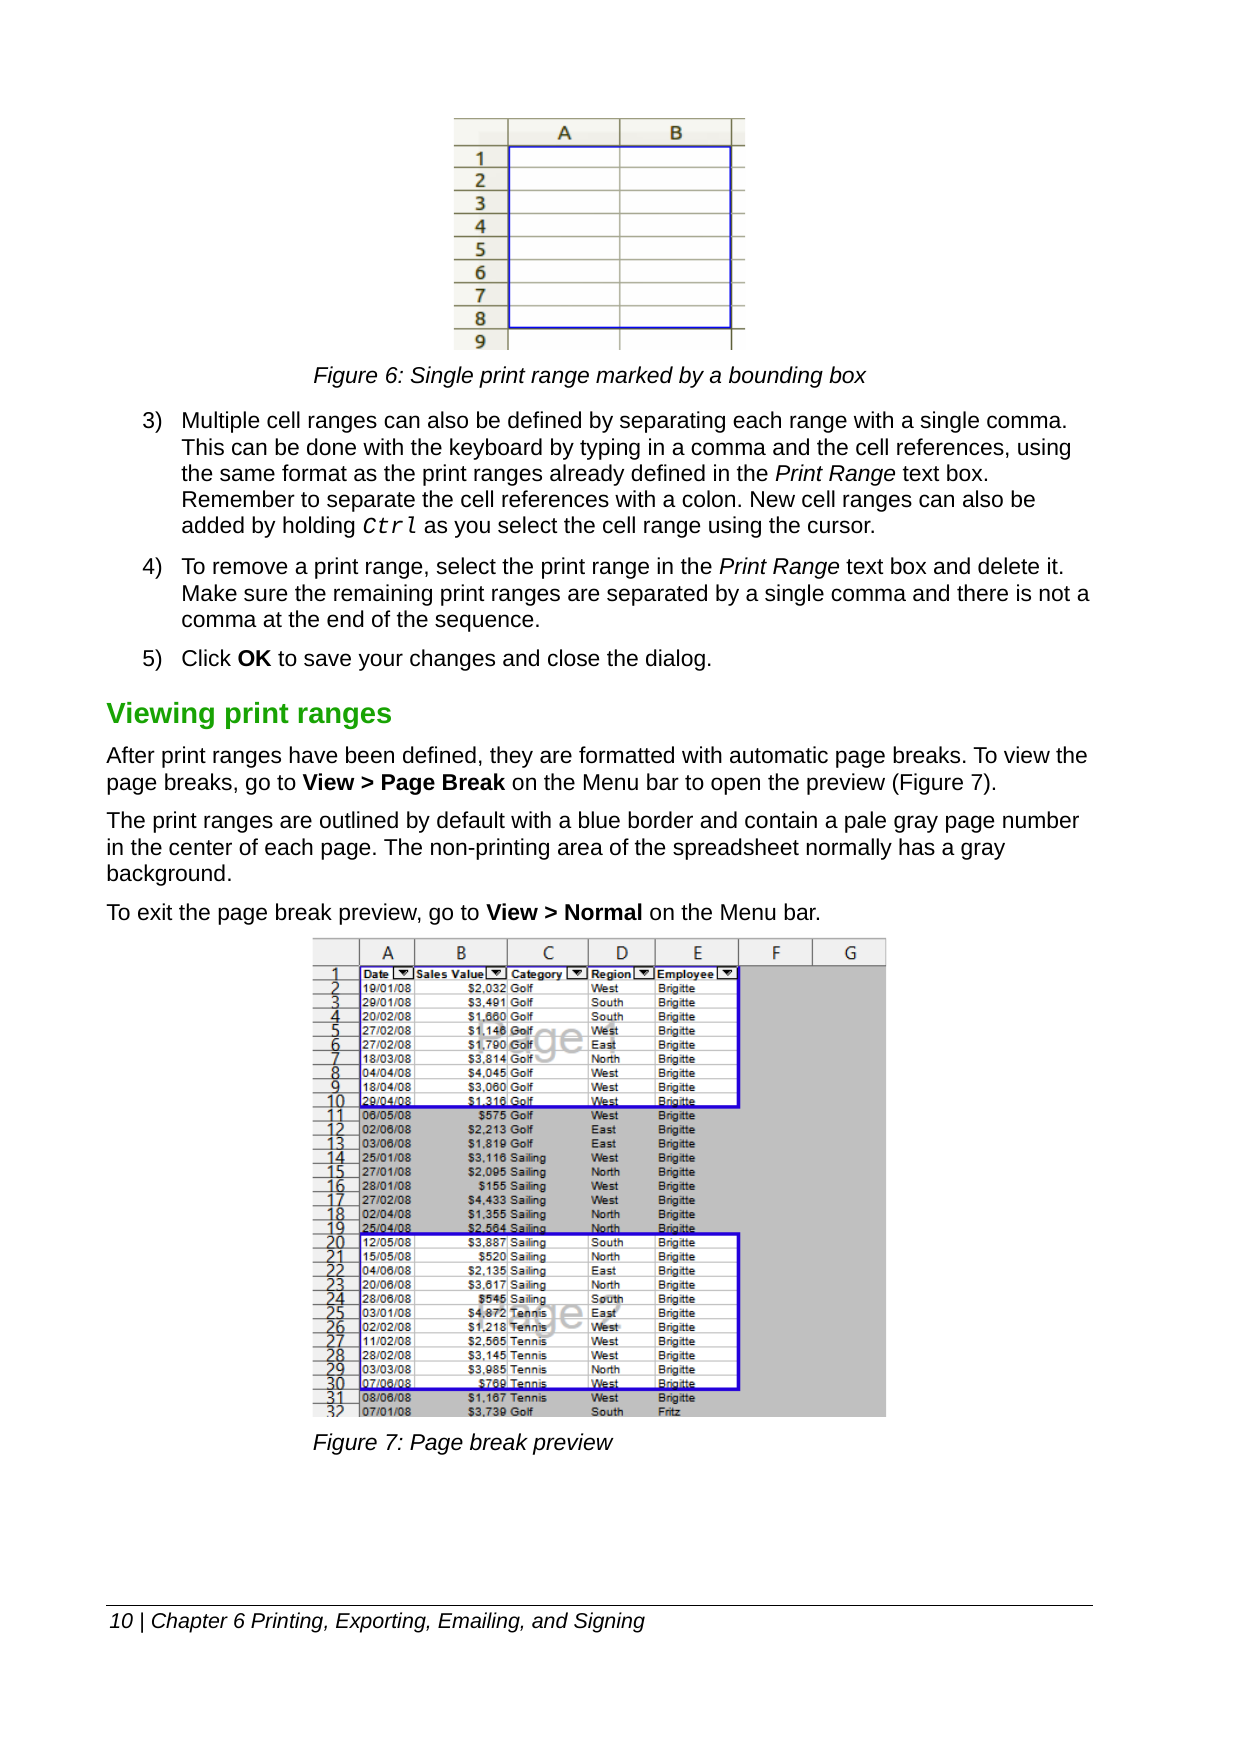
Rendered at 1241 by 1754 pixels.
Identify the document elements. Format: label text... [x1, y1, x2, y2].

text Figure 7: Page break preview [313, 1429, 886, 1455]
picture [453, 118, 746, 350]
text To exit the page break preview, go to View > Normal on the Menu bar. [106, 899, 1093, 925]
text Figure 6: Single print range marked by a bounding box [313, 362, 886, 388]
picture [312, 937, 887, 1417]
list To remove a print range, select the print range in the Print Range text box and delete it. Make sure the remaining print ranges are separated by a single comma and there is not a comma at the end of the sequence. [162, 553, 1093, 632]
text The print ranges are outlined by default with a blue border and contain a pale gray page number in the center of each page. The non-printing area of the spreadsheet normally has a gray background. [106, 807, 1093, 887]
text After print ranges have been defined, they are formatted with automatic page breaks. To view the page breaks, go to View > Page Break on the Menu bar to open the preview (Figure 7). [106, 742, 1093, 795]
list Multiple cell ranges can also be defined by separating each range with a single comma. This can be done with the keyboard by typing in a comma and the cell references, using the same format as the print ranges already defined in the Print Range text box. Remember to separate the cell references with a colon. New cell ranges can also be added by holding Ctrl as you select the cell range using the cursor. [162, 407, 1093, 541]
subtitle Viewing print ranges [106, 696, 1093, 730]
list Click OK to save your changes and close the dialog. [162, 645, 1093, 671]
